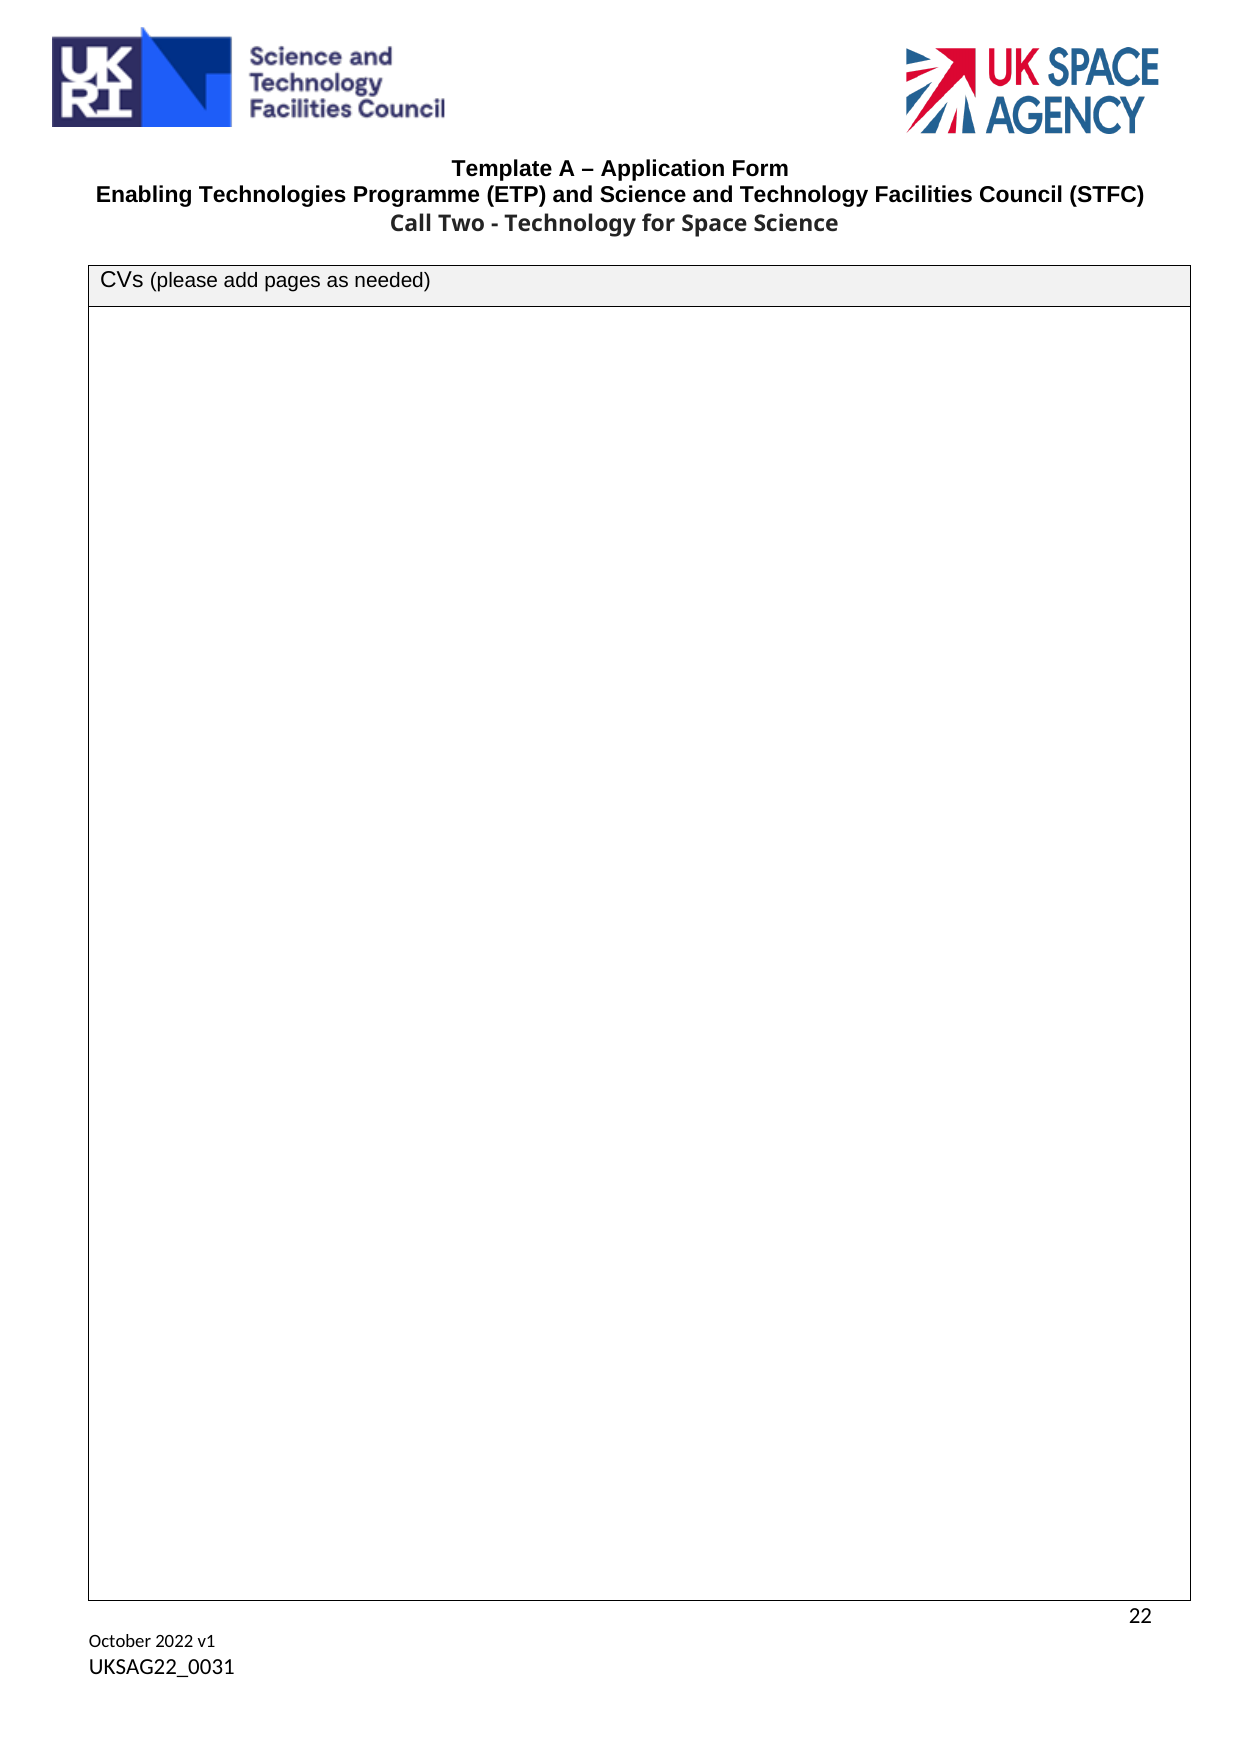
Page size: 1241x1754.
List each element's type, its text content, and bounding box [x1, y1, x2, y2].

table_cell [1191, 306, 1195, 1600]
table_cell CVs (please add pages as needed) [89, 266, 1190, 306]
table_cell [1191, 265, 1195, 306]
table_cell [89, 307, 1190, 1600]
